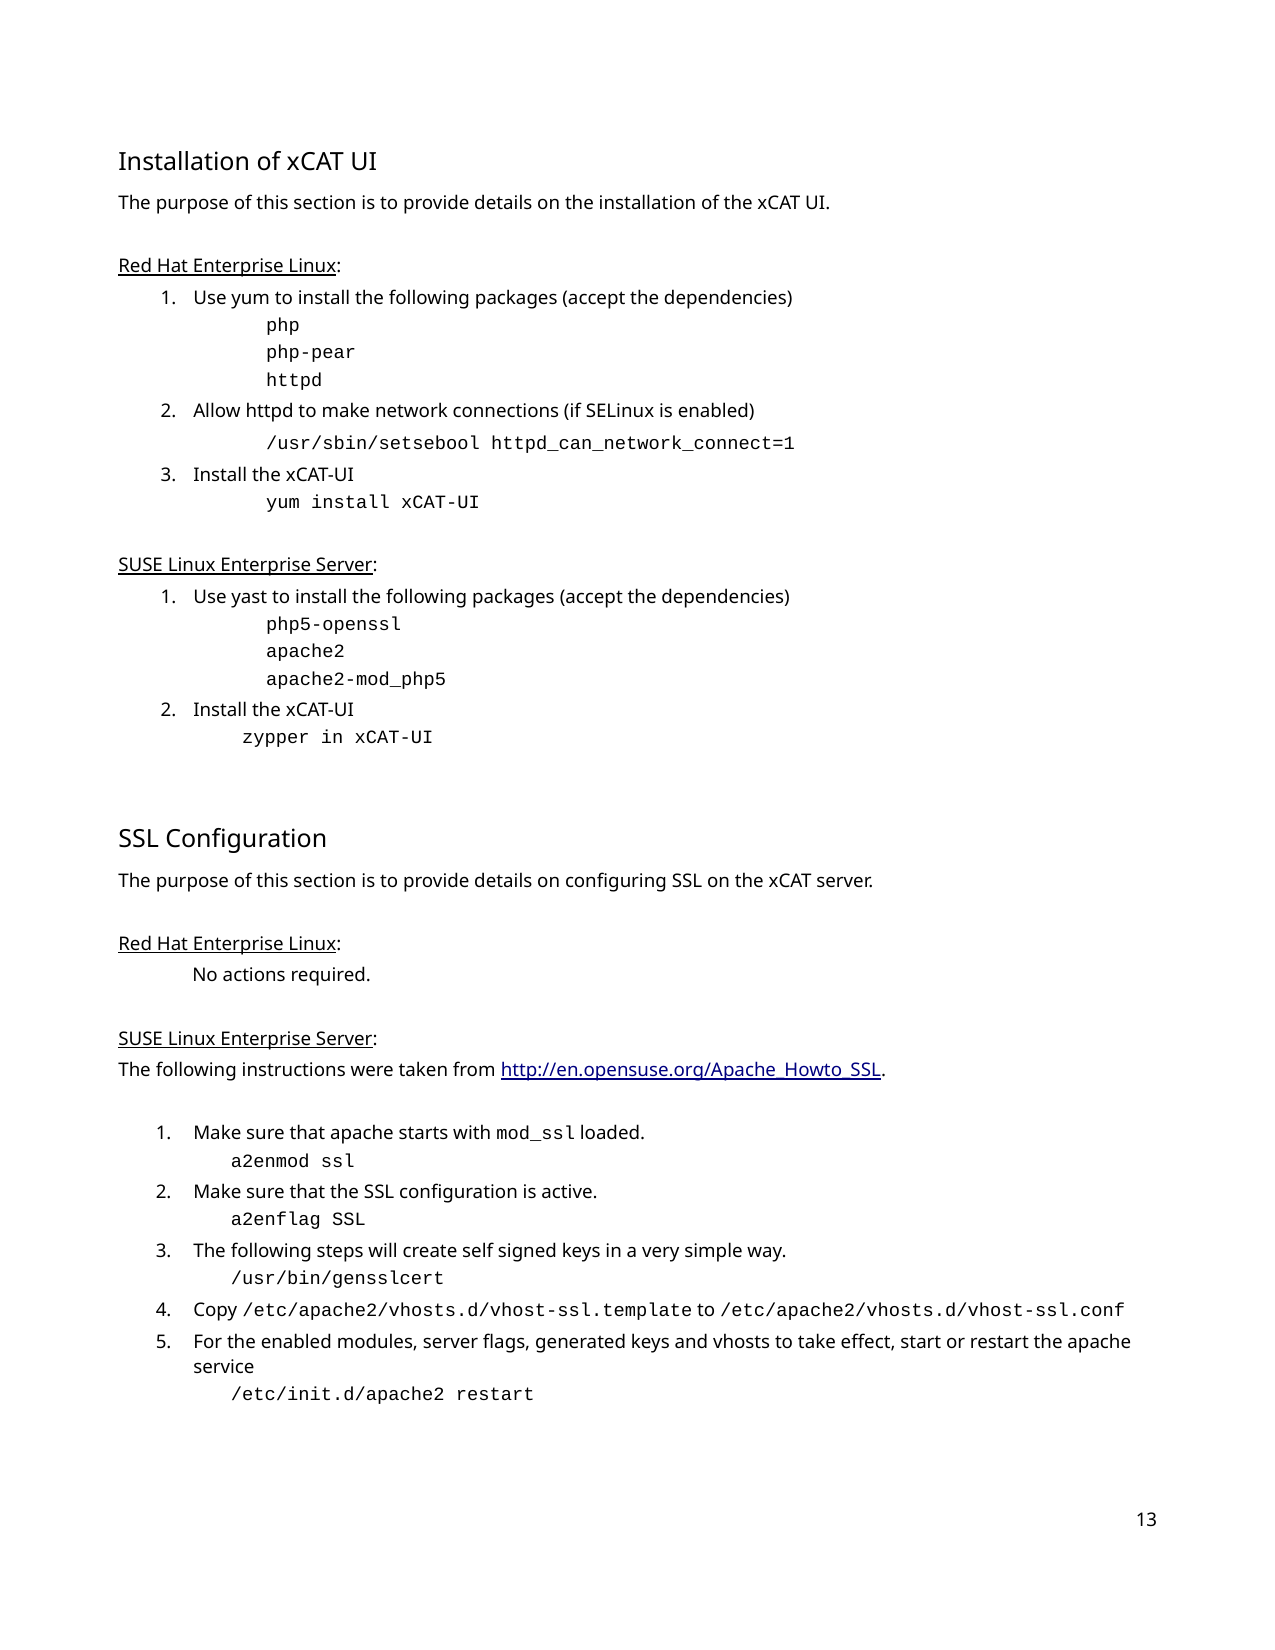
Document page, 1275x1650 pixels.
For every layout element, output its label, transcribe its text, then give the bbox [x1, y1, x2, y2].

text Red Hat Enterprise Linux: [118, 930, 1157, 956]
list Allow httpd to make network connections (if SELinux is enabled) [156, 398, 1157, 423]
list zypper in xCAT-UI [193, 728, 1157, 749]
text /usr/sbin/setsebool httpd_can_network_connect=1 [118, 429, 1157, 455]
text php [266, 316, 1157, 337]
subtitle Installation of xCAT UI [118, 143, 1157, 177]
text The purpose of this section is to provide details on configuring SSL on the xCAT server. [118, 867, 1157, 893]
text Red Hat Enterprise Linux: [118, 253, 1157, 278]
list Use yast to install the following packages (accept the dependencies) [156, 583, 1157, 609]
text php-pear [266, 343, 1157, 364]
list a2enflag SSL [193, 1210, 1157, 1231]
text The following instructions were taken from http://en.opensuse.org/Apache_Howto_SSL. [118, 1056, 1157, 1082]
text apache2 [266, 642, 1157, 663]
text The purpose of this section is to provide details on the installation of the xCAT UI. [118, 190, 1157, 215]
list Use yum to install the following packages (accept the dependencies) [156, 284, 1157, 310]
list The following steps will create self signed keys in a very simple way. [156, 1237, 1157, 1263]
text php5-openssl [266, 615, 1157, 636]
list Install the xCAT-UI [156, 461, 1157, 487]
list Make sure that the SSL configuration is active. [156, 1179, 1157, 1204]
text apache2-mod_php5 [266, 669, 1157, 691]
text httpd [266, 371, 1157, 392]
text SUSE Linux Enterprise Server: [118, 1025, 1157, 1050]
list a2enmod ssl [193, 1151, 1157, 1173]
text SUSE Linux Enterprise Server: [118, 552, 1157, 577]
list Copy /etc/apache2/vhosts.d/vhost-ssl.template to /etc/apache2/vhosts.d/vhost-ssl.conf [156, 1296, 1157, 1322]
list /etc/init.d/apache2 restart [193, 1385, 1157, 1406]
list Install the xCAT-UI [156, 697, 1157, 722]
text yum install xCAT-UI [118, 493, 1157, 514]
subtitle SSL Configuration [118, 821, 1157, 854]
list /usr/bin/gensslcert [193, 1269, 1157, 1290]
text No actions required. [118, 962, 1157, 987]
list For the enabled modules, server flags, generated keys and vhosts to take effect, start or restart the apache service [156, 1328, 1157, 1379]
list Make sure that apache starts with mod_ssl loaded. [156, 1119, 1157, 1145]
